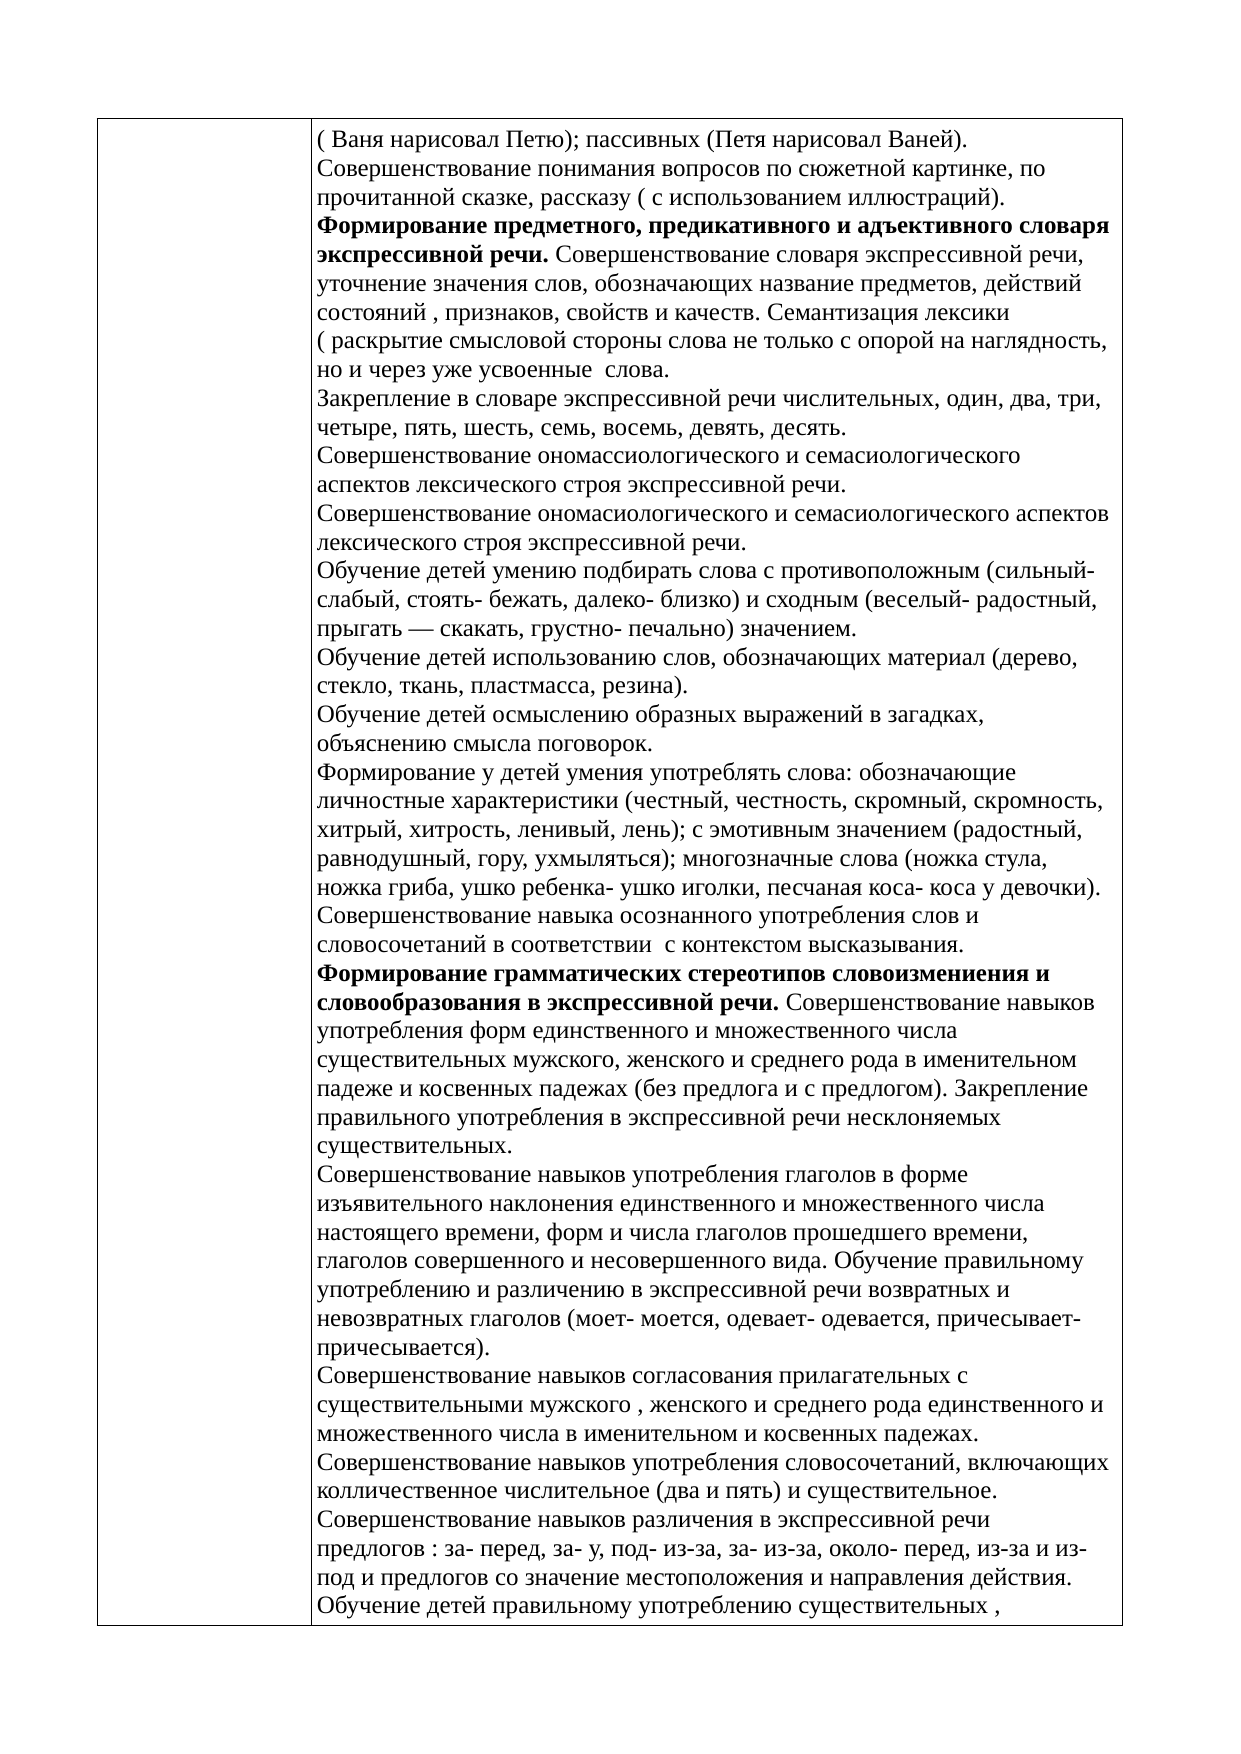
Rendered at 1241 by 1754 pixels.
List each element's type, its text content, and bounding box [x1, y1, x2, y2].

table_cell ( Ваня нарисовал Петю); пассивных (Петя нарисовал Ваней). Совершенствование понимания вопросов по сюжетной картинке, по прочитанной сказке, рассказу ( с использованием иллюстраций). Формирование предметного, предикативного и адъективного словаря экспрессивной речи. Совершенствование словаря экспрессивной речи, уточнение значения слов, обозначающих название предметов, действий состояний , признаков, свойств и качеств. Семантизация лексики ( раскрытие смысловой стороны слова не только с опорой на наглядность, но и через уже усвоенные слова. Закрепление в словаре экспрессивной речи числительных, один, два, три, четыре, пять, шесть, семь, восемь, девять, десять. Совершенствование ономассиологического и семасиологического аспектов лексического строя экспрессивной речи. Совершенствование ономасиологического и семасиологического аспектов лексического строя экспрессивной речи. Обучение детей умению подбирать слова с противоположным (сильный- слабый, стоять- бежать, далеко- близко) и сходным (веселый- радостный, прыгать — скакать, грустно- печально) значением. Обучение детей использованию слов, обозначающих материал (дерево, стекло, ткань, пластмасса, резина). Обучение детей осмыслению образных выражений в загадках, объяснению смысла поговорок. Формирование у детей умения употреблять слова: обозначающие личностные характеристики (честный, честность, скромный, скромность, хитрый, хитрость, ленивый, лень); с эмотивным значением (радостный, равнодушный, гору, ухмыляться); многозначные слова (ножка стула, ножка гриба, ушко ребенка- ушко иголки, песчаная коса- коса у девочки). Совершенствование навыка осознанного употребления слов и словосочетаний в соответствии с контекстом высказывания. Формирование грамматических стереотипов словоизмениения и словообразования в экспрессивной речи. Совершенствование навыков употребления форм единственного и множественного числа существительных мужского, женского и среднего рода в именительном падеже и косвенных падежах (без предлога и с предлогом). Закрепление правильного употребления в экспрессивной речи несклоняемых существительных. Совершенствование навыков употребления глаголов в форме изъявительного наклонения единственного и множественного числа настоящего времени, форм и числа глаголов прошедшего времени, глаголов совершенного и несовершенного вида. Обучение правильному употреблению и различению в экспрессивной речи возвратных и невозвратных глаголов (моет- моется, одевает- одевается, причесывает- причесывается). Совершенствование навыков согласования прилагательных с существительными мужского , женского и среднего рода единственного и множественного числа в именительном и косвенных падежах. Совершенствование навыков употребления словосочетаний, включающих колличественное числительное (два и пять) и существительное. Совершенствование навыков различения в экспрессивной речи предлогов : за- перед, за- у, под- из-за, за- из-за, около- перед, из-за и из-под и предлогов со значение местоположения и направления действия. Обучение детей правильному употреблению существительных , [312, 119, 1122, 1625]
table_cell [98, 119, 311, 1625]
